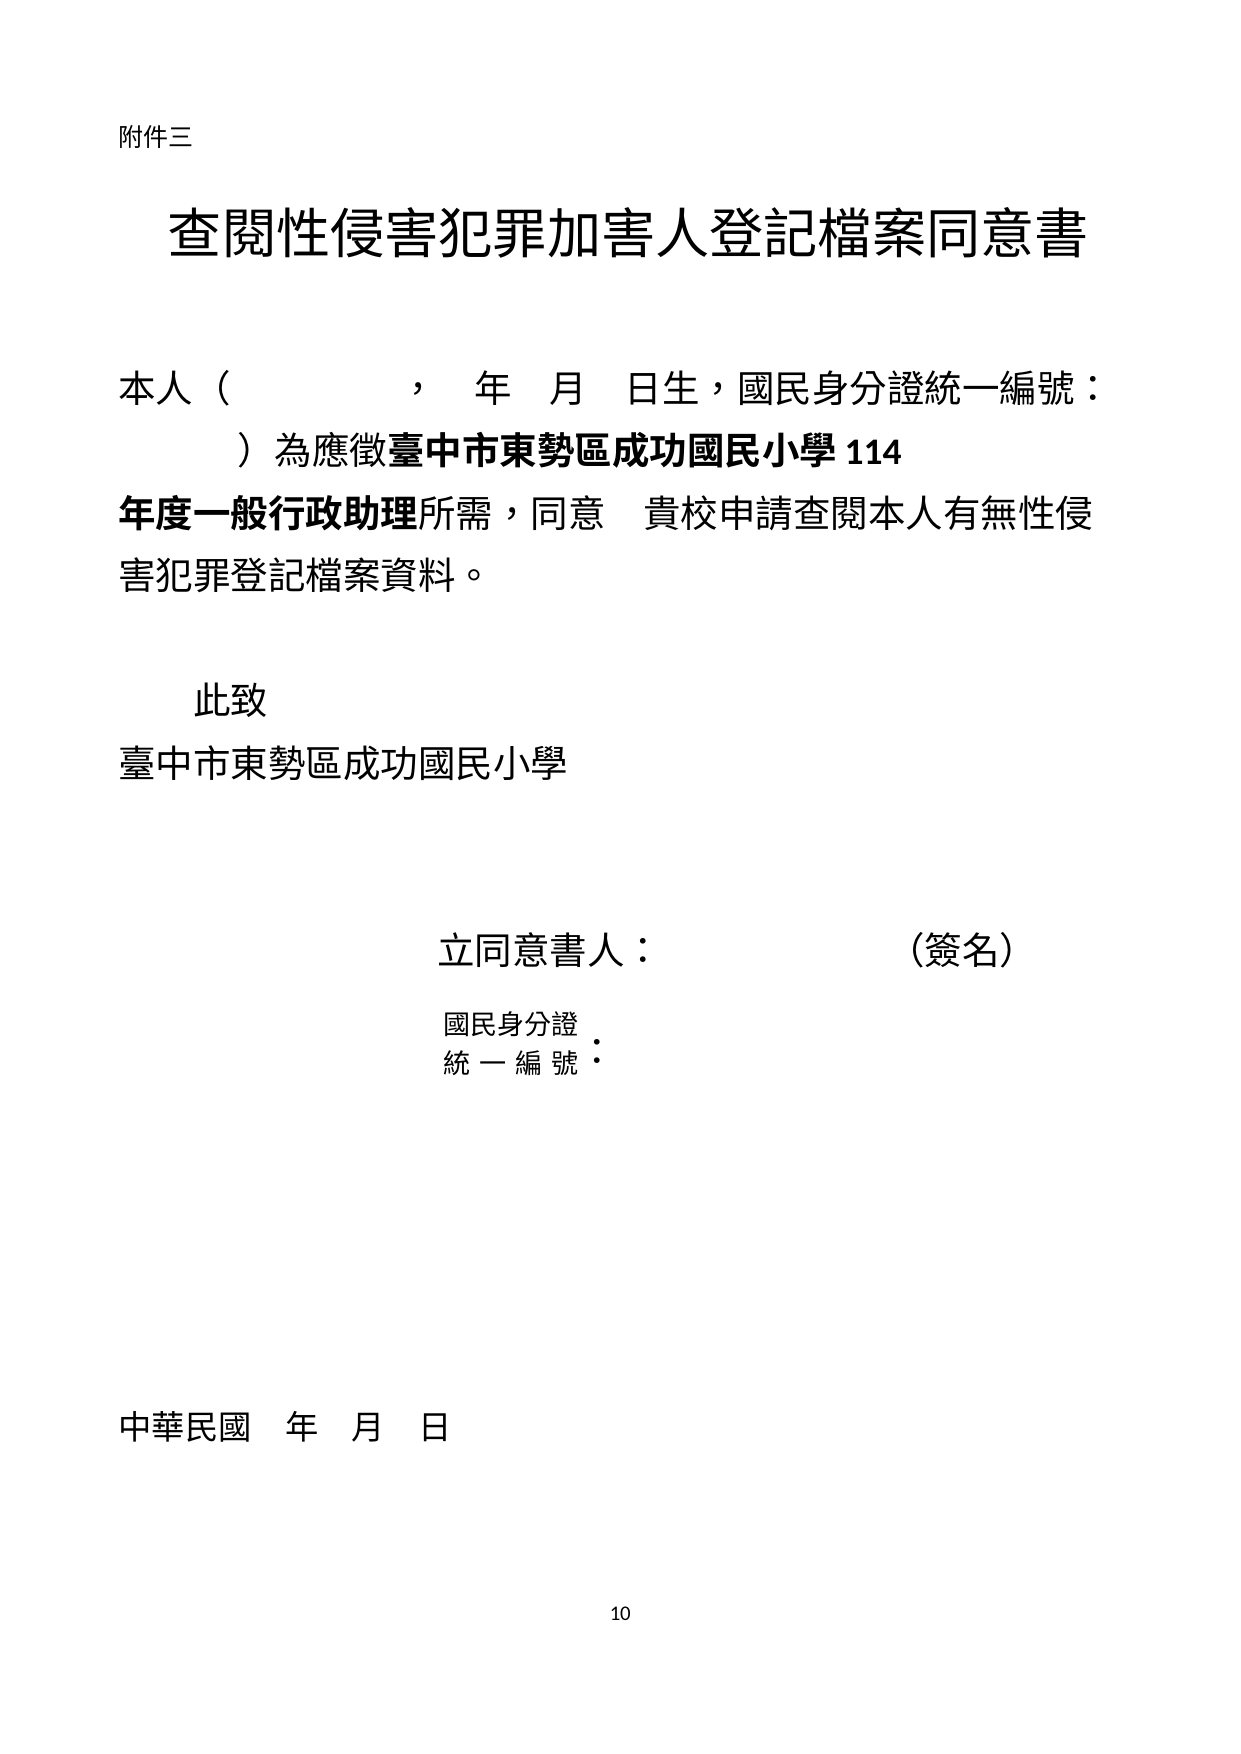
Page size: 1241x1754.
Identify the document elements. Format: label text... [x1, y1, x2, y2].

text 臺中市東勢區成功國民小學 [118, 719, 1122, 782]
text 中華民國 年 月 日 [118, 1400, 1122, 1449]
text 附件三 [118, 94, 1138, 157]
text 此致 [118, 657, 1122, 719]
text 立同意書人： （簽名） [118, 907, 1122, 969]
text 國民身分證統一編號： [118, 969, 1122, 1094]
text 查閱性侵害犯罪加害人登記檔案同意書 [118, 157, 1138, 282]
text ）為應徵臺中市東勢區成功國民小學114 [118, 407, 1122, 469]
text 年度一般行政助理所需，同意 貴校申請查閱本人有無性侵害犯罪登記檔案資料。 [118, 469, 1122, 594]
text 本人（ ， 年 月 日生，國民身分證統一編號： [118, 344, 1122, 407]
